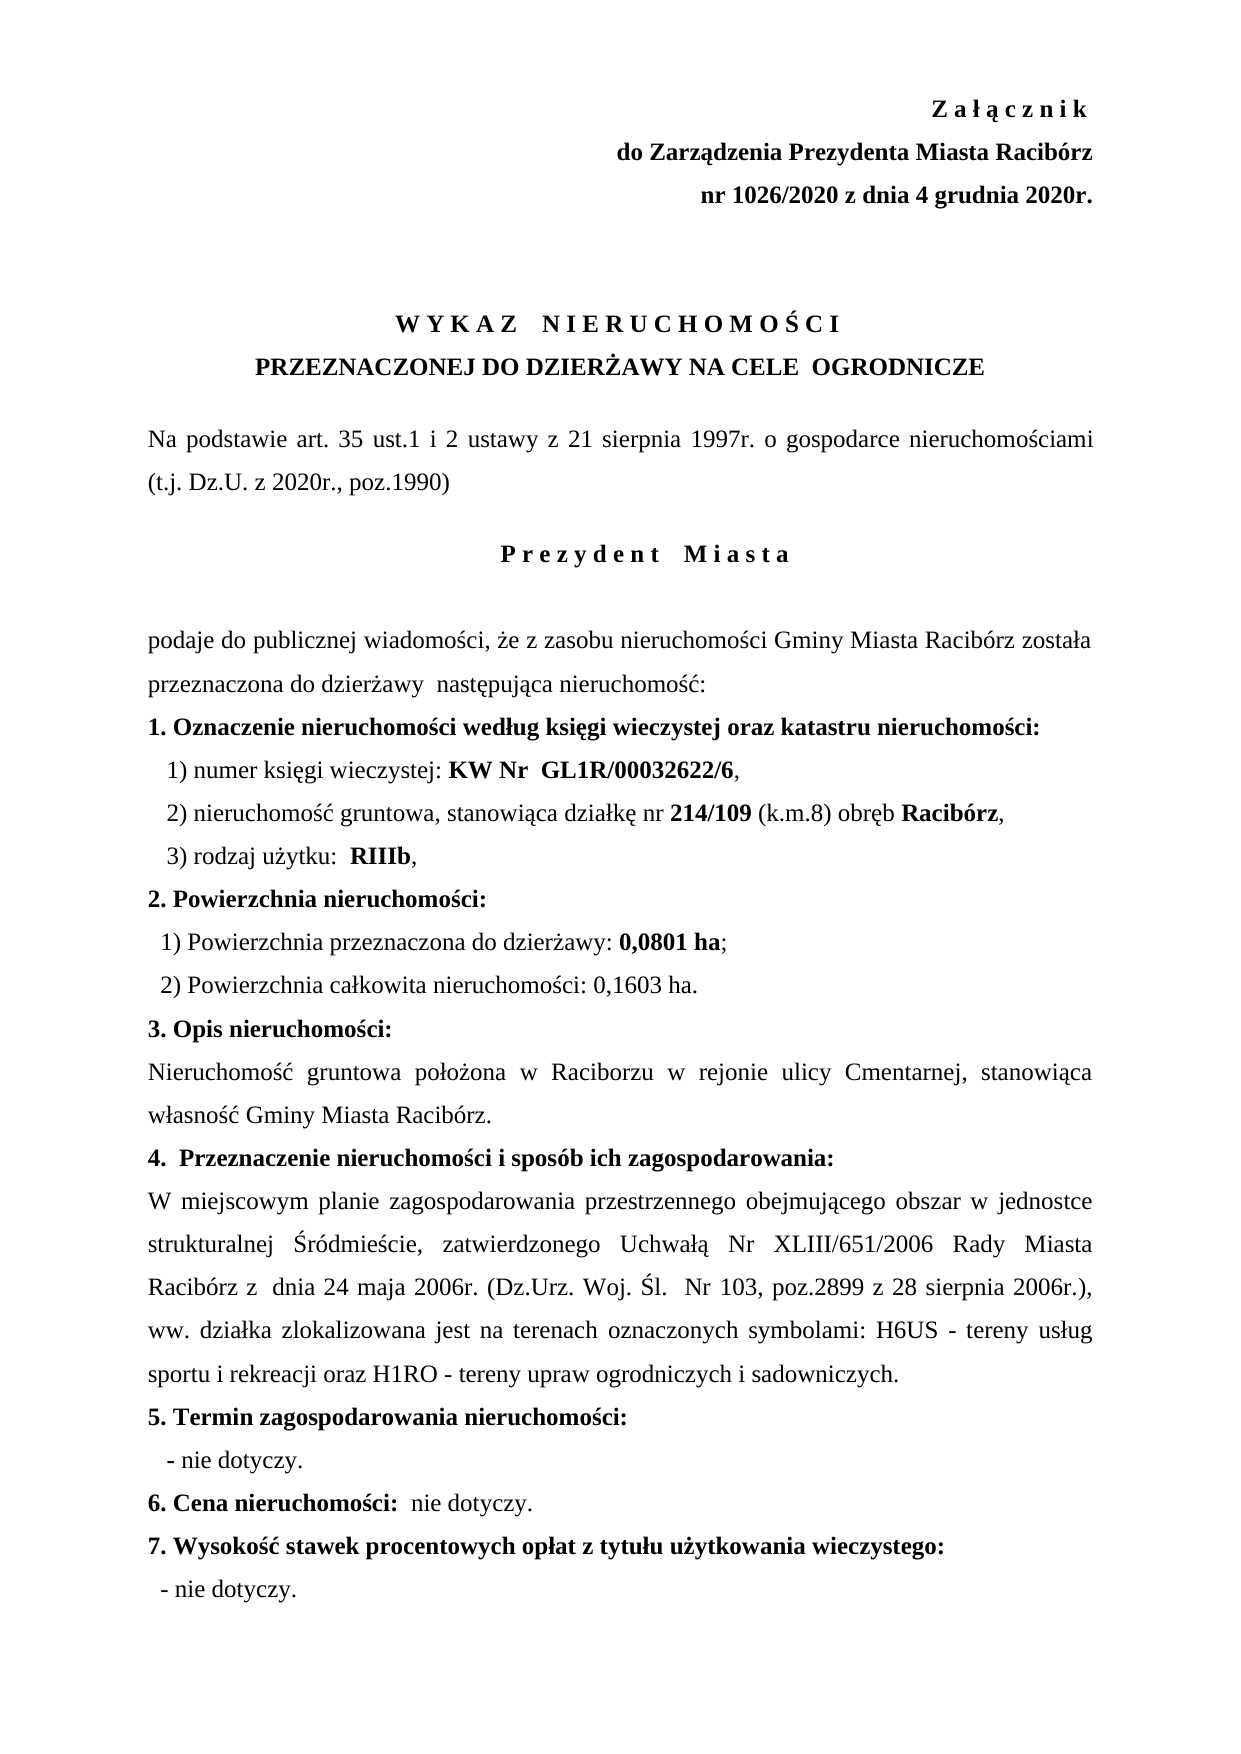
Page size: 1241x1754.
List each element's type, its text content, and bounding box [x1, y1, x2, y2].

text Nieruchomość gruntowa położona w Raciborzu w rejonie ulicy Cmentarnej, stanowiąca własność Gminy Miasta Racibórz. [148, 1057, 1093, 1129]
subtitle PRZEZNACZONEJ DO DZIERŻAWY NA CELE OGRODNICZE [148, 352, 1093, 381]
text Na podstawie art. 35 ust.1 i 2 ustawy z 21 sierpnia 1997r. o gospodarce nieruchomościami (t.j. Dz.U. z 2020r., poz.1990) [148, 424, 1096, 496]
text 1) numer księgi wieczystej: KW Nr GL1R/00032622/6, [148, 755, 1093, 784]
text 1) Powierzchnia przeznaczona do dzierżawy: 0,0801 ha; [148, 927, 1093, 956]
text 2) nieruchomość gruntowa, stanowiąca działkę nr 214/109 (k.m.8) obręb Racibórz, [148, 798, 1093, 827]
text - nie dotyczy. [148, 1445, 1093, 1474]
text 2. Powierzchnia nieruchomości: [148, 884, 1093, 913]
subtitle W Y K A Z N I E R U C H O M O Ś C I [148, 309, 1093, 338]
text P r e z y d e n t M i a s t a [148, 539, 1141, 611]
text Z a ł ą c z n i k [148, 94, 1093, 122]
text 7. Wysokość stawek procentowych opłat z tytułu użytkowania wieczystego: [148, 1531, 1093, 1560]
text 3. Opis nieruchomości: [148, 1014, 1093, 1042]
subtitle nr 1026/2020 z dnia 4 grudnia 2020r. [148, 180, 1093, 209]
text do Zarządzenia Prezydenta Miasta Racibórz [148, 137, 1093, 166]
text 5. Termin zagospodarowania nieruchomości: [148, 1402, 1093, 1431]
text podaje do publicznej wiadomości, że z zasobu nieruchomości Gminy Miasta Racibórz została przeznaczona do dzierżawy następująca nieruchomość: [148, 626, 1093, 697]
text - nie dotyczy. [148, 1574, 1093, 1603]
text 1. Oznaczenie nieruchomości według księgi wieczystej oraz katastru nieruchomości: [148, 712, 1093, 741]
text 6. Cena nieruchomości: nie dotyczy. [148, 1488, 1093, 1517]
text 4. Przeznaczenie nieruchomości i sposób ich zagospodarowania: [148, 1143, 1093, 1172]
text 2) Powierzchnia całkowita nieruchomości: 0,1603 ha. [148, 971, 1093, 999]
text W miejscowym planie zagospodarowania przestrzennego obejmującego obszar w jednostce strukturalnej Śródmieście, zatwierdzonego Uchwałą Nr XLIII/651/2006 Rady Miasta Racibórz z dnia 24 maja 2006r. (Dz.Urz. Woj. Śl. Nr 103, poz.2899 z 28 sierpnia 2006r.), ww. działka zlokalizowana jest na terenach oznaczonych symbolami: H6US - tereny usług sportu i rekreacji oraz H1RO - tereny upraw ogrodniczych i sadowniczych. [148, 1186, 1093, 1387]
text 3) rodzaj użytku: RIIIb, [148, 841, 1093, 870]
